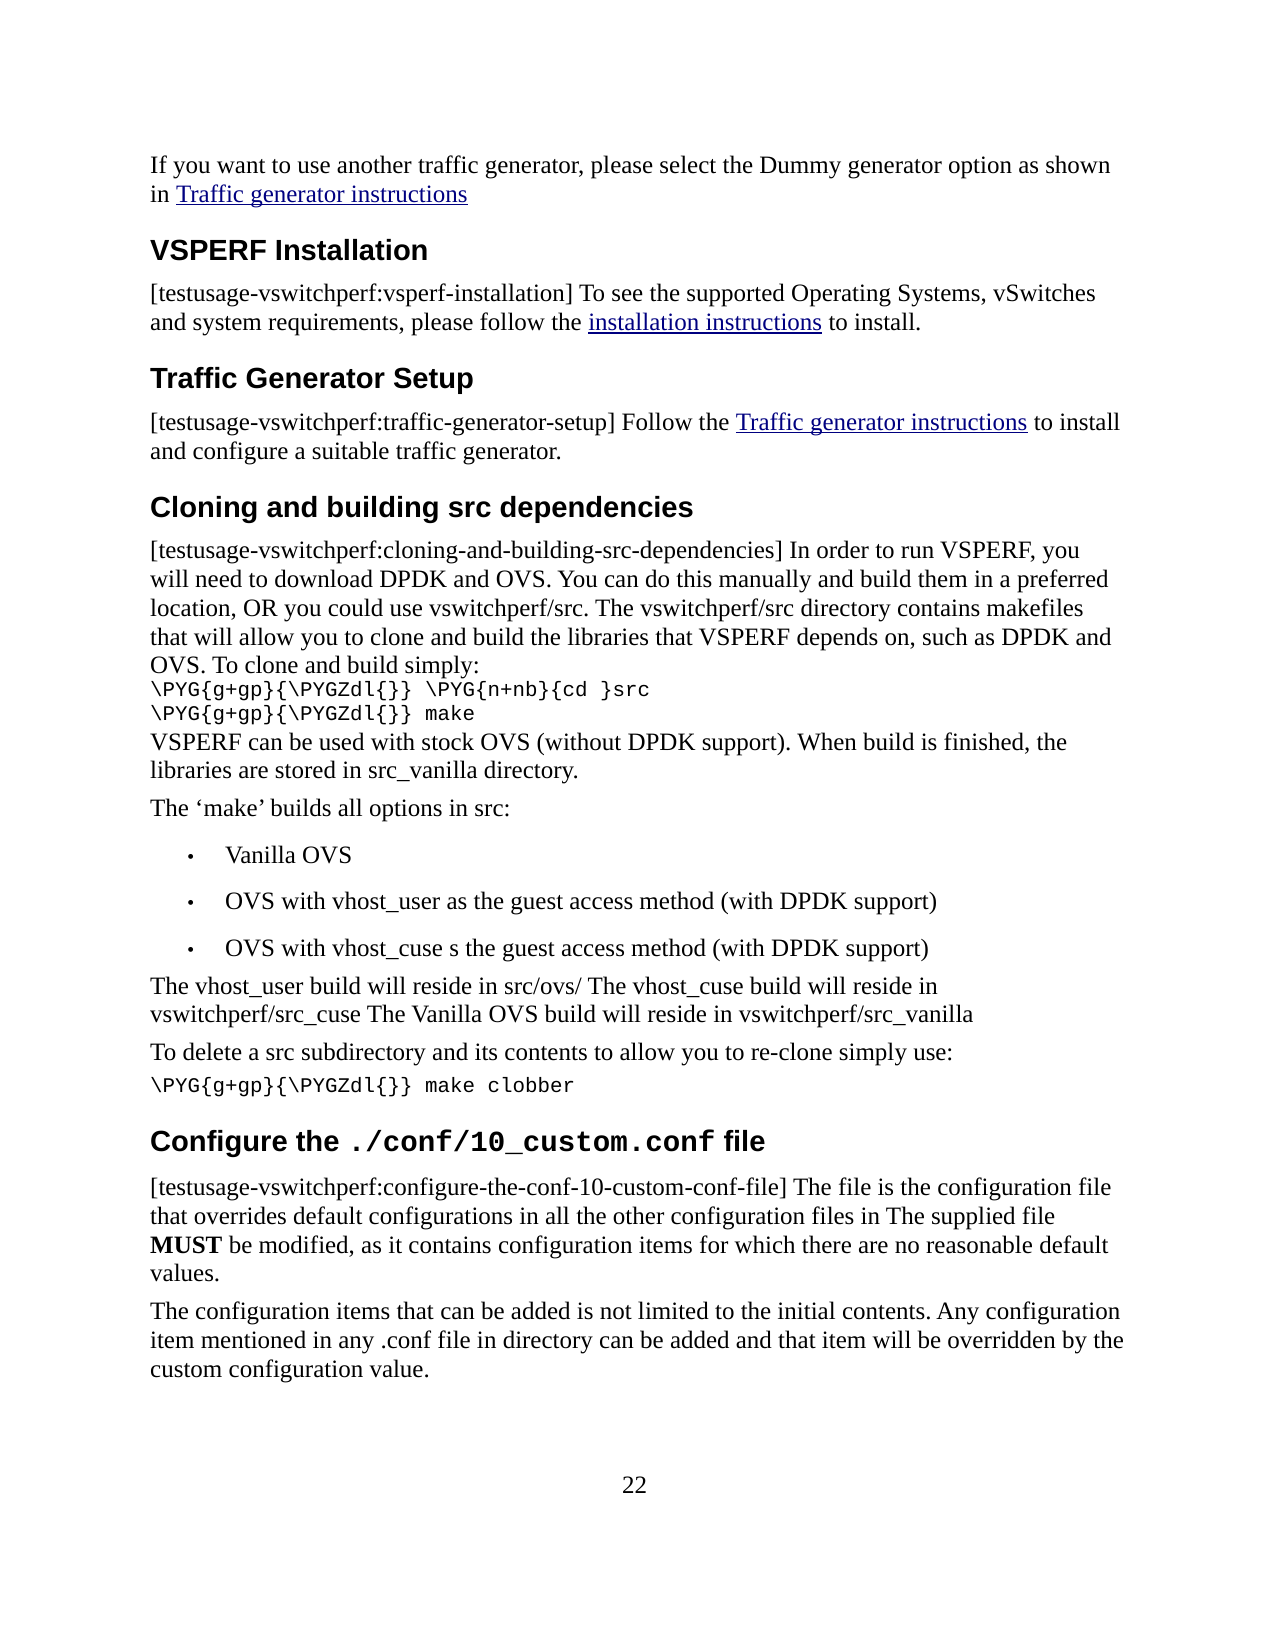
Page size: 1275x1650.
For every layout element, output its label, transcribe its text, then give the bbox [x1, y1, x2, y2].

text The configuration items that can be added is not limited to the initial contents. Any configuration item mentioned in any .conf file in directory can be added and that item will be overridden by the custom configuration value. [150, 1296, 1125, 1382]
text VSPERF can be used with stock OVS (without DPDK support). When build is finished, the libraries are stored in src_vanilla directory. [150, 727, 1125, 784]
text To delete a src subdirectory and its contents to allow you to re-clone simply use: [150, 1037, 1125, 1066]
text \PYG{g+gp}{\PYGZdl{}} \PYG{n+nb}{cd }src [150, 679, 1125, 703]
subtitle VSPERF Installation [150, 232, 1125, 266]
text The vhost_user build will reside in src/ovs/ The vhost_cuse build will reside in vswitchperf/src_cuse The Vanilla OVS build will reside in vswitchperf/src_vanilla [150, 971, 1125, 1028]
list Vanilla OVS [187, 840, 1125, 868]
subtitle Configure the ./conf/10_custom.conf file [150, 1124, 1125, 1160]
subtitle Traffic Generator Setup [150, 361, 1125, 394]
text The ‘make’ builds all options in src: [150, 793, 1125, 822]
text \PYG{g+gp}{\PYGZdl{}} make clobber [150, 1075, 1125, 1099]
list OVS with vhost_cuse s the guest access method (with DPDK support) [187, 933, 1125, 962]
text [testusage-vswitchperf:cloning-and-building-src-dependencies] In order to run VSPERF, you will need to download DPDK and OVS. You can do this manually and build them in a preferred location, OR you could use vswitchperf/src. The vswitchperf/src directory contains makefiles that will allow you to clone and build the libraries that VSPERF depends on, such as DPDK and OVS. To clone and build simply: [150, 536, 1125, 679]
subtitle Cloning and building src dependencies [150, 489, 1125, 523]
text [testusage-vswitchperf:traffic-generator-setup] Follow the Traffic generator instructions to install and configure a suitable traffic generator. [150, 407, 1125, 464]
text If you want to use another traffic generator, please select the Dummy generator option as shown in Traffic generator instructions [150, 150, 1125, 207]
list OVS with vhost_user as the guest access method (with DPDK support) [187, 886, 1125, 915]
text [testusage-vswitchperf:vsperf-installation] To see the supported Operating Systems, vSwitches and system requirements, please follow the installation instructions to install. [150, 278, 1125, 336]
text \PYG{g+gp}{\PYGZdl{}} make [150, 703, 1125, 727]
text [testusage-vswitchperf:configure-the-conf-10-custom-conf-file] The file is the configuration file that overrides default configurations in all the other configuration files in The supplied file MUST be modified, as it contains configuration items for which there are no reasonable default values. [150, 1172, 1125, 1287]
